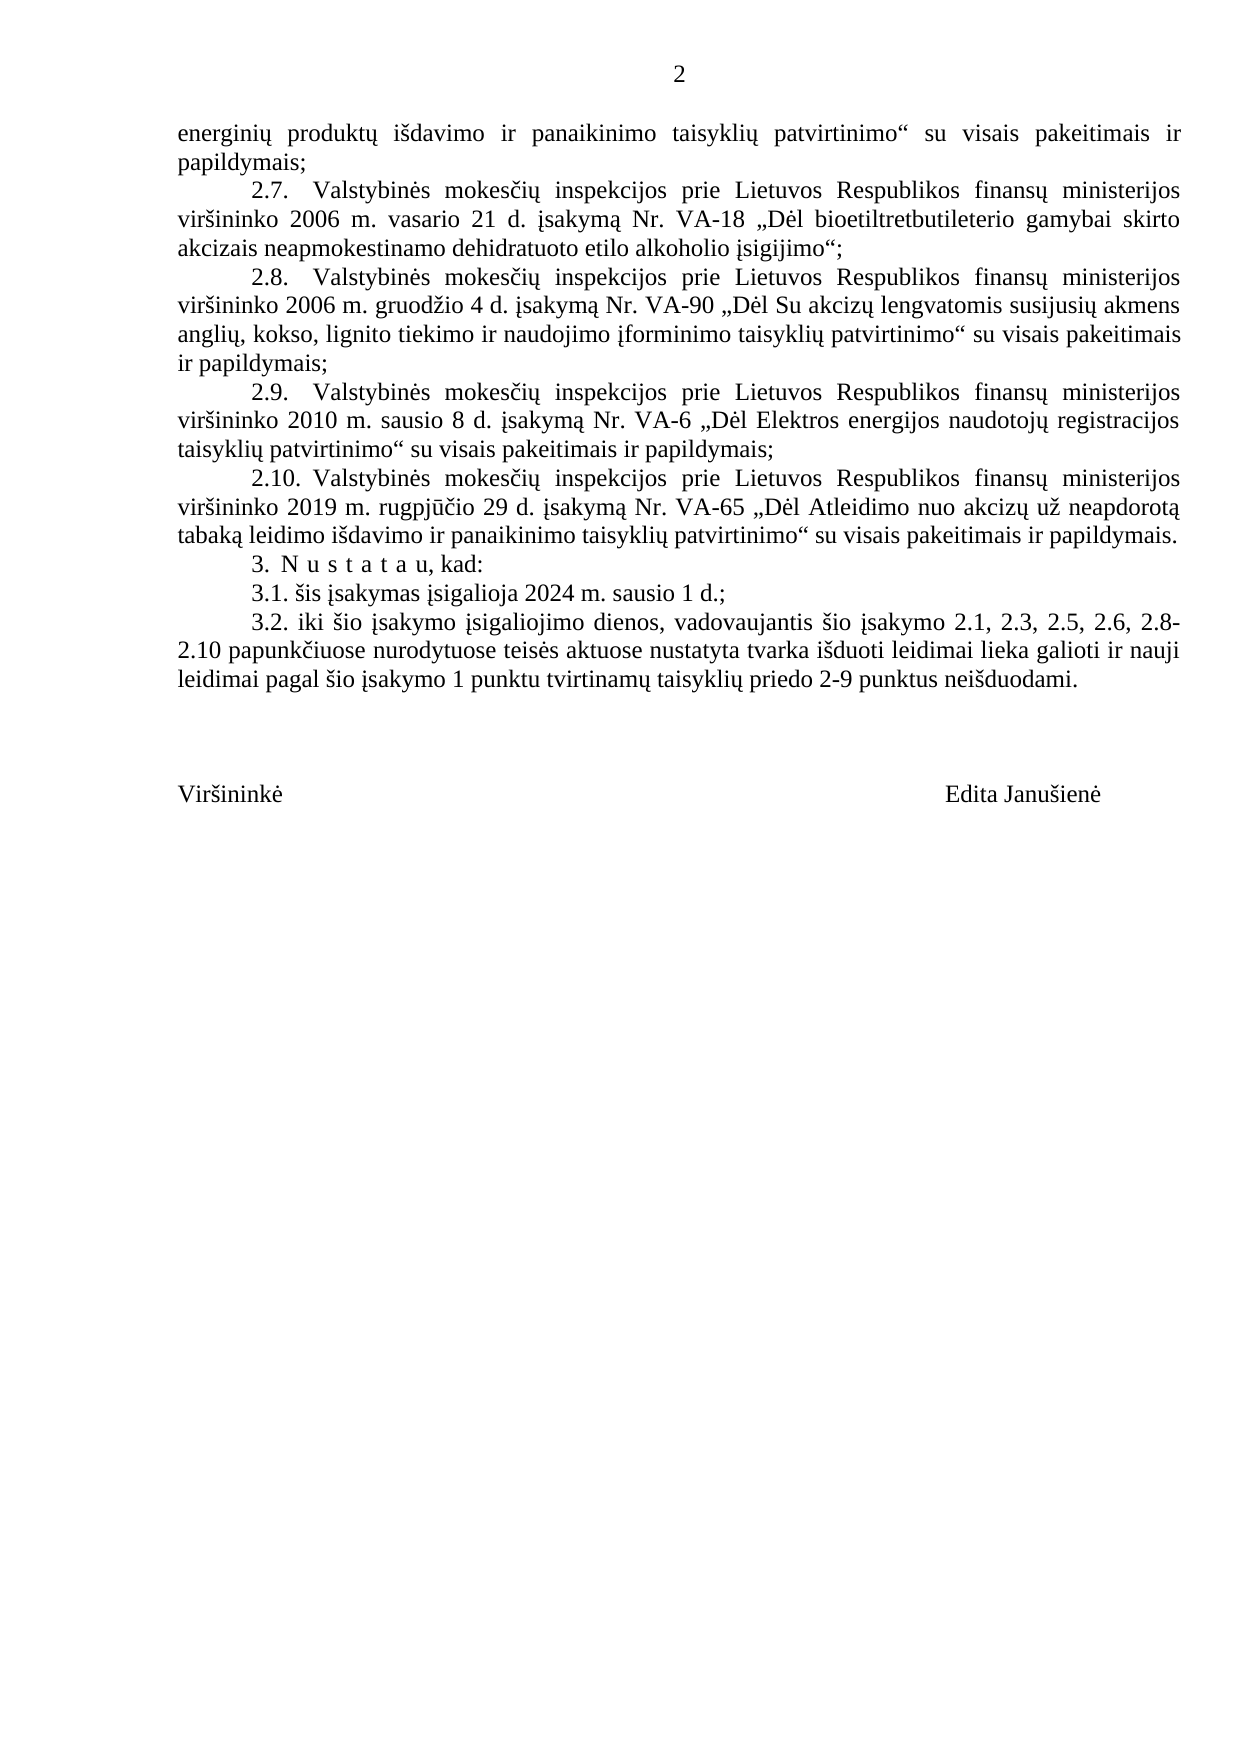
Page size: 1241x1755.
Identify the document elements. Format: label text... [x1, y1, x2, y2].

text 2.7. Valstybinės mokesčių inspekcijos prie Lietuvos Respublikos finansų ministerijos viršininko 2006 m. vasario 21 d. įsakymą Nr. VA-18 „Dėl bioetiltretbutileterio gamybai skirto akcizais neapmokestinamo dehidratuoto etilo alkoholio įsigijimo“; [177, 176, 1181, 262]
text 3. Nustatau, kad: [177, 549, 1181, 578]
text 3.1. šis įsakymas įsigalioja 2024 m. sausio 1 d.; [177, 578, 1181, 607]
text 2.10. Valstybinės mokesčių inspekcijos prie Lietuvos Respublikos finansų ministerijos viršininko 2019 m. rugpjūčio 29 d. įsakymą Nr. VA-65 „Dėl Atleidimo nuo akcizų už neapdorotą tabaką leidimo išdavimo ir panaikinimo taisyklių patvirtinimo“ su visais pakeitimais ir papildymais. [177, 463, 1181, 549]
text Viršininkė Edita Janušienė [177, 779, 1181, 808]
text 2.9. Valstybinės mokesčių inspekcijos prie Lietuvos Respublikos finansų ministerijos viršininko 2010 m. sausio 8 d. įsakymą Nr. VA-6 „Dėl Elektros energijos naudotojų registracijos taisyklių patvirtinimo“ su visais pakeitimais ir papildymais; [177, 377, 1181, 463]
text 2.8. Valstybinės mokesčių inspekcijos prie Lietuvos Respublikos finansų ministerijos viršininko 2006 m. gruodžio 4 d. įsakymą Nr. VA-90 „Dėl Su akcizų lengvatomis susijusių akmens anglių, kokso, lignito tiekimo ir naudojimo įforminimo taisyklių patvirtinimo“ su visais pakeitimais ir papildymais; [177, 262, 1181, 377]
text 3.2. iki šio įsakymo įsigaliojimo dienos, vadovaujantis šio įsakymo 2.1, 2.3, 2.5, 2.6, 2.8-2.10 papunkčiuose nurodytuose teisės aktuose nustatyta tvarka išduoti leidimai lieka galioti ir nauji leidimai pagal šio įsakymo 1 punktu tvirtinamų taisyklių priedo 2-9 punktus neišduodami. [177, 607, 1181, 693]
text energinių produktų išdavimo ir panaikinimo taisyklių patvirtinimo“ su visais pakeitimais ir papildymais; [177, 118, 1181, 176]
